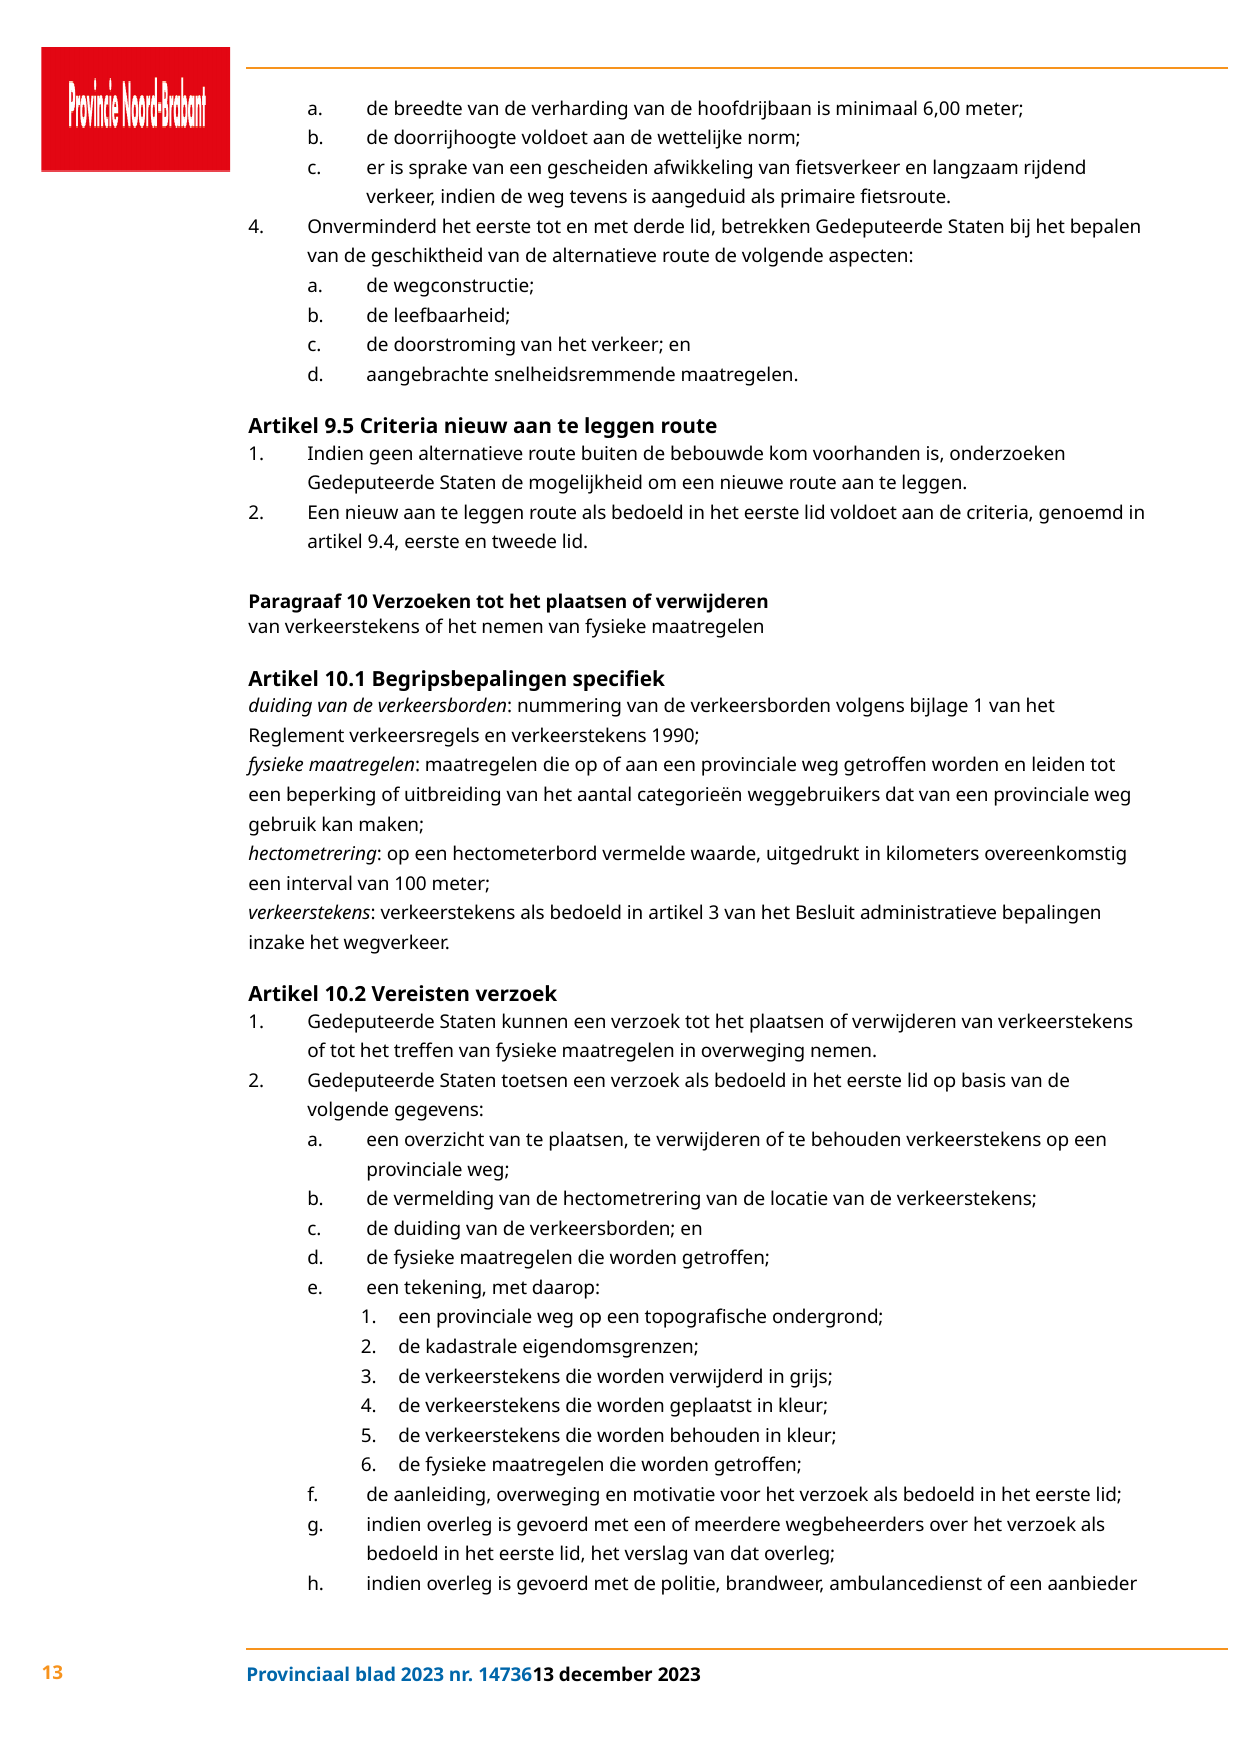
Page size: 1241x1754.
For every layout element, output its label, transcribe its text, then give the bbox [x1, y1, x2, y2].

text Paragraaf 10 Verzoeken tot het plaatsen of verwijderen [248, 588, 1152, 613]
list de kadastrale eigendomsgrenzen; [361, 1333, 1152, 1359]
list Onverminderd het eerste tot en met derde lid, betrekken Gedeputeerde Staten bij het bepalen van de geschiktheid van de alternatieve route de volgende aspecten: [248, 213, 1152, 268]
list de vermelding van de hectometrering van de locatie van de verkeerstekens; [307, 1185, 1152, 1211]
text van verkeerstekens of het nemen van fysieke maatregelen [248, 613, 1152, 639]
list de aanleiding, overweging en motivatie voor het verzoek als bedoeld in het eerste lid; [307, 1481, 1152, 1507]
list de duiding van de verkeersborden; en [307, 1215, 1152, 1241]
list een provinciale weg op een topografische ondergrond; [361, 1304, 1152, 1329]
list de verkeerstekens die worden geplaatst in kleur; [361, 1392, 1152, 1418]
list Indien geen alternatieve route buiten de bebouwde kom voorhanden is, onderzoeken Gedeputeerde Staten de mogelijkheid om een nieuwe route aan te leggen. [248, 440, 1152, 495]
text verkeerstekens: verkeerstekens als bedoeld in artikel 3 van het Besluit administratieve bepalingen inzake het wegverkeer. [248, 899, 1152, 955]
text fysieke maatregelen: maatregelen die op of aan een provinciale weg getroffen worden en leiden tot een beperking of uitbreiding van het aantal categorieën weggebruikers dat van een provinciale weg gebruik kan maken; [248, 752, 1152, 836]
list de fysieke maatregelen die worden getroffen; [307, 1244, 1152, 1270]
list Gedeputeerde Staten kunnen een verzoek tot het plaatsen of verwijderen van verkeerstekens of tot het treffen van fysieke maatregelen in overweging nemen. [248, 1008, 1152, 1063]
text Artikel 10.1 Begripsbepalingen specifiek [248, 664, 1152, 692]
list Een nieuw aan te leggen route als bedoeld in het eerste lid voldoet aan de criteria, genoemd in artikel 9.4, eerste en tweede lid. [248, 499, 1152, 554]
list de fysieke maatregelen die worden getroffen; [361, 1452, 1152, 1477]
list aangebrachte snelheidsremmende maatregelen. [307, 361, 1152, 387]
list de verkeerstekens die worden verwijderd in grijs; [361, 1363, 1152, 1389]
text duiding van de verkeersborden: nummering van de verkeersborden volgens bijlage 1 van het Reglement verkeersregels en verkeerstekens 1990; [248, 692, 1152, 748]
list een overzicht van te plaatsen, te verwijderen of te behouden verkeerstekens op een provinciale weg; [307, 1126, 1152, 1182]
list de wegconstructie; [307, 272, 1152, 298]
list de doorrijhoogte voldoet aan de wettelijke norm; [307, 124, 1152, 150]
text Artikel 9.5 Criteria nieuw aan te leggen route [248, 411, 1152, 440]
list indien overleg is gevoerd met een of meerdere wegbeheerders over het verzoek als bedoeld in het eerste lid, het verslag van dat overleg; [307, 1511, 1152, 1566]
list er is sprake van een gescheiden afwikkeling van fietsverkeer en langzaam rijdend verkeer, indien de weg tevens is aangeduid als primaire fietsroute. [307, 154, 1152, 209]
list Gedeputeerde Staten toetsen een verzoek als bedoeld in het eerste lid op basis van de volgende gegevens: [248, 1067, 1152, 1122]
text Artikel 10.2 Vereisten verzoek [248, 979, 1152, 1008]
list indien overleg is gevoerd met de politie, brandweer, ambulancedienst of een aanbieder [307, 1570, 1152, 1596]
text hectometrering: op een hectometerbord vermelde waarde, uitgedrukt in kilometers overeenkomstig een interval van 100 meter; [248, 840, 1152, 896]
picture [41, 47, 231, 172]
list een tekening, met daarop: [307, 1274, 1152, 1300]
list de breedte van de verharding van de hoofdrijbaan is minimaal 6,00 meter; [307, 95, 1152, 121]
list de doorstroming van het verkeer; en [307, 331, 1152, 357]
list de verkeerstekens die worden behouden in kleur; [361, 1422, 1152, 1448]
list de leefbaarheid; [307, 302, 1152, 328]
